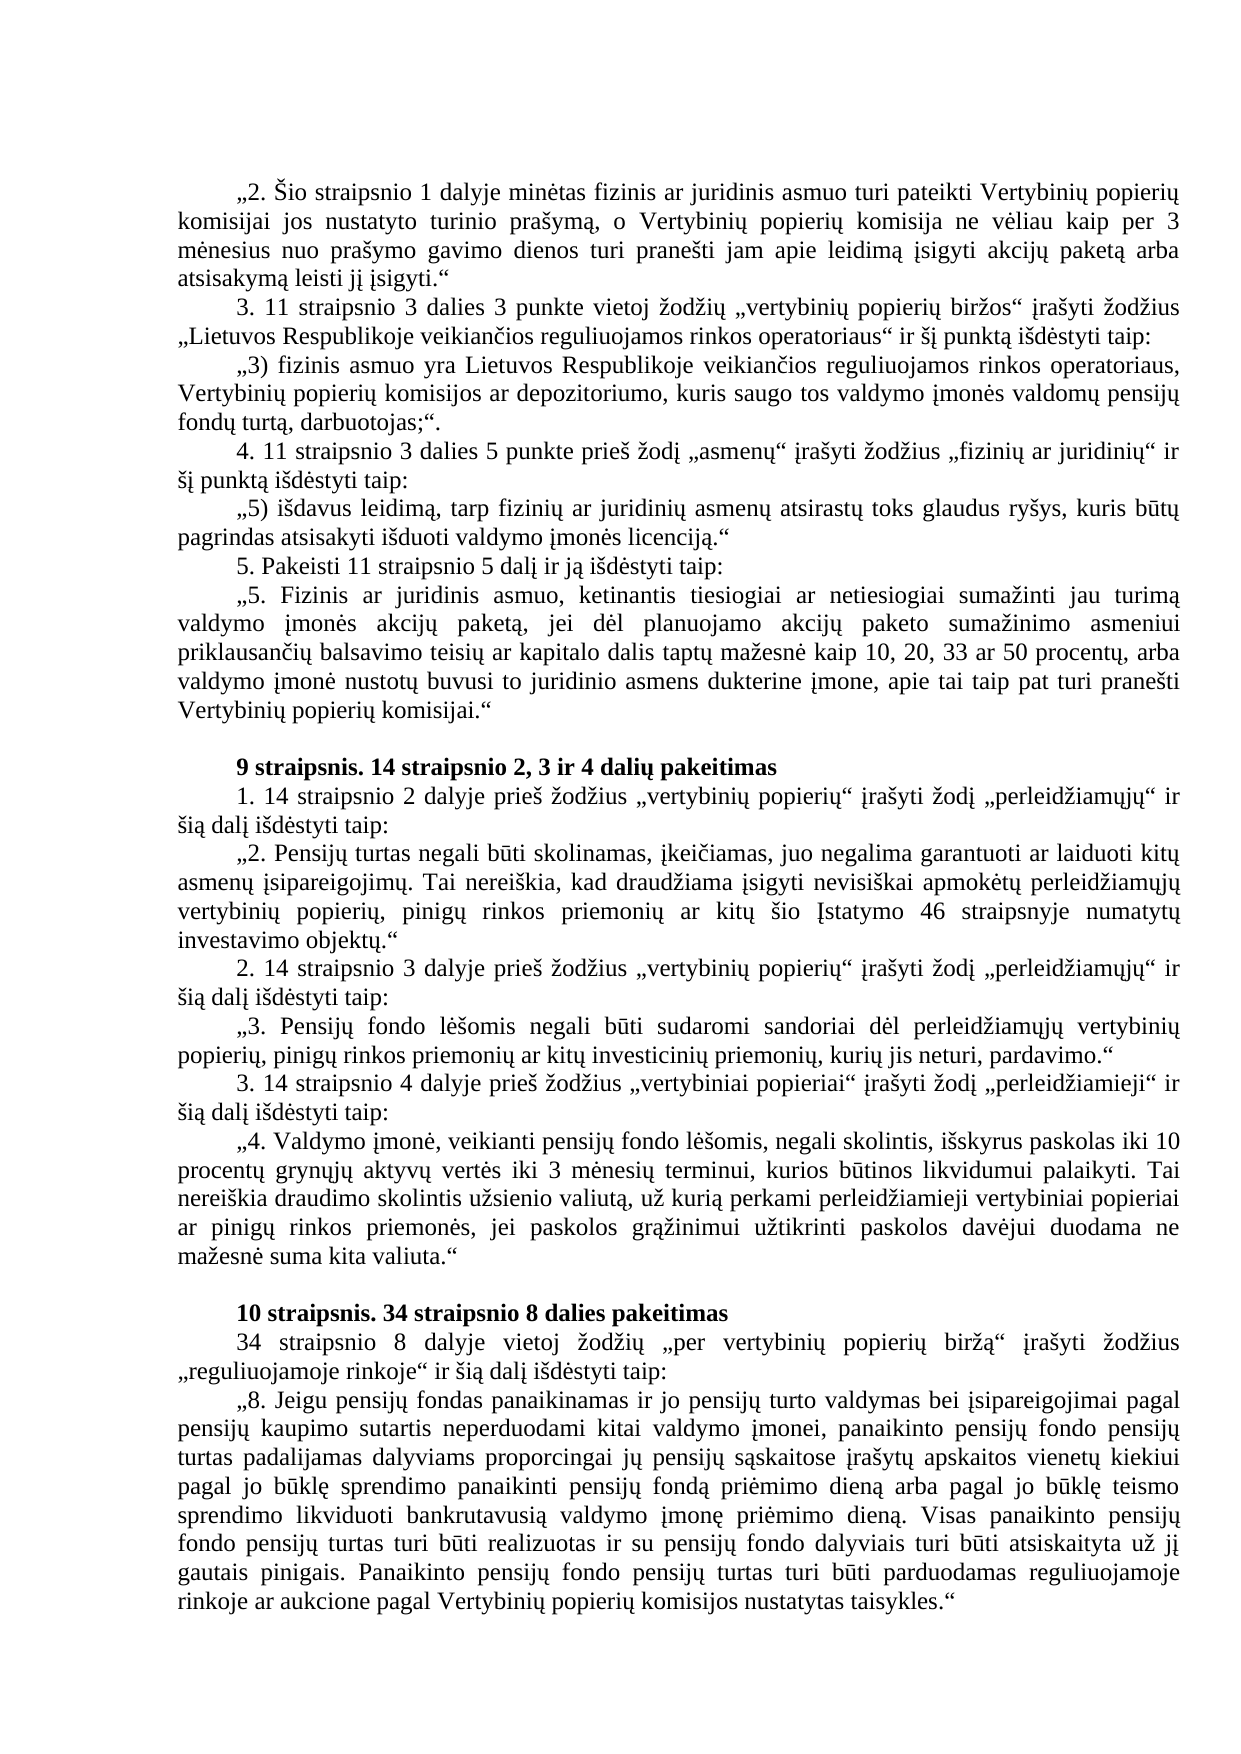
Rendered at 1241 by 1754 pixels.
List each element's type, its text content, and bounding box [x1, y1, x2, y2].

text „2. Šio straipsnio 1 dalyje minėtas fizinis ar juridinis asmuo turi pateikti Vertybinių popierių komisijai jos nustatyto turinio prašymą, o Vertybinių popierių komisija ne vėliau kaip per 3 mėnesius nuo prašymo gavimo dienos turi pranešti jam apie leidimą įsigyti akcijų paketą arba atsisakymą leisti jį įsigyti.“ [177, 177, 1181, 292]
text „3. Pensijų fondo lėšomis negali būti sudaromi sandoriai dėl perleidžiamųjų vertybinių popierių, pinigų rinkos priemonių ar kitų investicinių priemonių, kurių jis neturi, pardavimo.“ [177, 1011, 1181, 1068]
text 3. 14 straipsnio 4 dalyje prieš žodžius „vertybiniai popieriai“ įrašyti žodį „perleidžiamieji“ ir šią dalį išdėstyti taip: [177, 1068, 1181, 1126]
text 1. 14 straipsnio 2 dalyje prieš žodžius „vertybinių popierių“ įrašyti žodį „perleidžiamųjų“ ir šią dalį išdėstyti taip: [177, 781, 1181, 838]
text „2. Pensijų turtas negali būti skolinamas, įkeičiamas, juo negalima garantuoti ar laiduoti kitų asmenų įsipareigojimų. Tai nereiškia, kad draudžiama įsigyti nevisiškai apmokėtų perleidžiamųjų vertybinių popierių, pinigų rinkos priemonių ar kitų šio Įstatymo 46 straipsnyje numatytų investavimo objektų.“ [177, 838, 1181, 953]
text „5) išdavus leidimą, tarp fizinių ar juridinių asmenų atsirastų toks glaudus ryšys, kuris būtų pagrindas atsisakyti išduoti valdymo įmonės licenciją.“ [177, 493, 1181, 551]
text „4. Valdymo įmonė, veikianti pensijų fondo lėšomis, negali skolintis, išskyrus paskolas iki 10 procentų grynųjų aktyvų vertės iki 3 mėnesių terminui, kurios būtinos likvidumui palaikyti. Tai nereiškia draudimo skolintis užsienio valiutą, už kurią perkami perleidžiamieji vertybiniai popieriai ar pinigų rinkos priemonės, jei paskolos grąžinimui užtikrinti paskolos davėjui duodama ne mažesnė suma kita valiuta.“ [177, 1126, 1181, 1270]
text „5. Fizinis ar juridinis asmuo, ketinantis tiesiogiai ar netiesiogiai sumažinti jau turimą valdymo įmonės akcijų paketą, jei dėl planuojamo akcijų paketo sumažinimo asmeniui priklausančių balsavimo teisių ar kapitalo dalis taptų mažesnė kaip 10, 20, 33 ar 50 procentų, arba valdymo įmonė nustotų buvusi to juridinio asmens dukterine įmone, apie tai taip pat turi pranešti Vertybinių popierių komisijai.“ [177, 580, 1181, 723]
text 3. 11 straipsnio 3 dalies 3 punkte vietoj žodžių „vertybinių popierių biržos“ įrašyti žodžius „Lietuvos Respublikoje veikiančios reguliuojamos rinkos operatoriaus“ ir šį punktą išdėstyti taip: [177, 292, 1181, 350]
text „3) fizinis asmuo yra Lietuvos Respublikoje veikiančios reguliuojamos rinkos operatoriaus, Vertybinių popierių komisijos ar depozitoriumo, kuris saugo tos valdymo įmonės valdomų pensijų fondų turtą, darbuotojas;“. [177, 350, 1181, 436]
text 4. 11 straipsnio 3 dalies 5 punkte prieš žodį „asmenų“ įrašyti žodžius „fizinių ar juridinių“ ir šį punktą išdėstyti taip: [177, 436, 1181, 493]
text 10 straipsnis. 34 straipsnio 8 dalies pakeitimas [177, 1298, 1181, 1327]
text 9 straipsnis. 14 straipsnio 2, 3 ir 4 dalių pakeitimas [177, 752, 1181, 781]
text „8. Jeigu pensijų fondas panaikinamas ir jo pensijų turto valdymas bei įsipareigojimai pagal pensijų kaupimo sutartis neperduodami kitai valdymo įmonei, panaikinto pensijų fondo pensijų turtas padalijamas dalyviams proporcingai jų pensijų sąskaitose įrašytų apskaitos vienetų kiekiui pagal jo būklę sprendimo panaikinti pensijų fondą priėmimo dieną arba pagal jo būklę teismo sprendimo likviduoti bankrutavusią valdymo įmonę priėmimo dieną. Visas panaikinto pensijų fondo pensijų turtas turi būti realizuotas ir su pensijų fondo dalyviais turi būti atsiskaityta už jį gautais pinigais. Panaikinto pensijų fondo pensijų turtas turi būti parduodamas reguliuojamoje rinkoje ar aukcione pagal Vertybinių popierių komisijos nustatytas taisykles.“ [177, 1385, 1181, 1615]
text 2. 14 straipsnio 3 dalyje prieš žodžius „vertybinių popierių“ įrašyti žodį „perleidžiamųjų“ ir šią dalį išdėstyti taip: [177, 953, 1181, 1011]
text 34 straipsnio 8 dalyje vietoj žodžių „per vertybinių popierių biržą“ įrašyti žodžius „reguliuojamoje rinkoje“ ir šią dalį išdėstyti taip: [177, 1327, 1181, 1385]
text 5. Pakeisti 11 straipsnio 5 dalį ir ją išdėstyti taip: [177, 551, 1181, 580]
